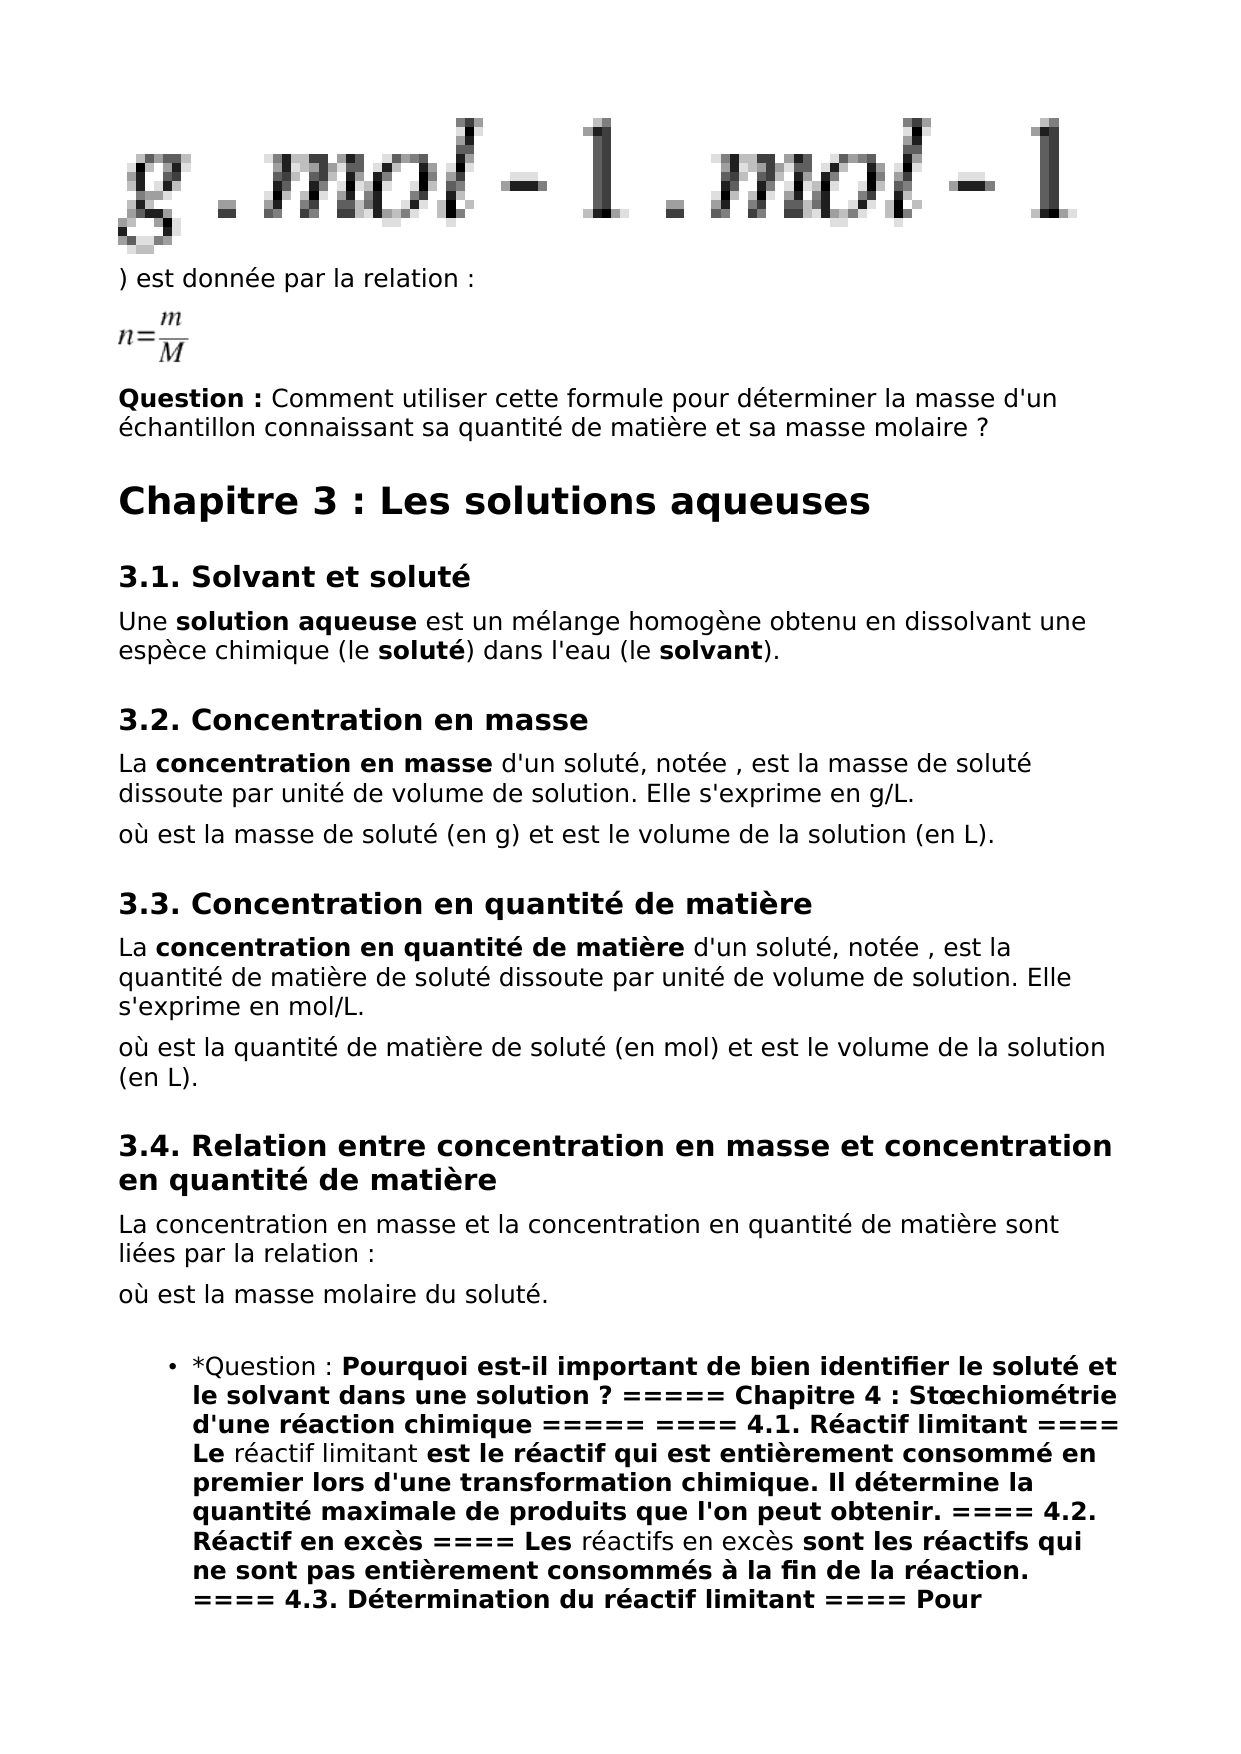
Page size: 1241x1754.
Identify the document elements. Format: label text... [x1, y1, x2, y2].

subtitle 3.1. Solvant et soluté [118, 561, 1122, 595]
text Question : Comment utiliser cette formule pour déterminer la masse d'un échantillon connaissant sa quantité de matière et sa masse molaire ? [118, 384, 1122, 442]
text Une solution aqueuse est un mélange homogène obtenu en dissolvant une espèce chimique (le soluté) dans l'eau (le solvant). [118, 607, 1122, 666]
subtitle Chapitre 3 : Les solutions aqueuses [118, 480, 1122, 523]
subtitle 3.3. Concentration en quantité de matière [118, 887, 1122, 921]
picture [118, 305, 197, 372]
subtitle 3.4. Relation entre concentration en masse et concentration en quantité de matière [118, 1129, 1122, 1197]
subtitle 3.2. Concentration en masse [118, 703, 1122, 737]
text où est la masse molaire du soluté. [118, 1281, 1122, 1310]
text où est la masse de soluté (en g) et est le volume de la solution (en L). [118, 820, 1122, 849]
text La concentration en masse et la concentration en quantité de matière sont liées par la relation : [118, 1210, 1122, 1268]
text La concentration en masse d'un soluté, notée , est la masse de soluté dissoute par unité de volume de solution. Elle s'exprime en g/L. [118, 749, 1122, 808]
list *Question : Pourquoi est-il important de bien identifier le soluté et le solvant dans une solution ? ===== Chapitre 4 : Stœchiométrie d'une réaction chimique ===== ==== 4.1. Réactif limitant ==== Le réactif limitant est le réactif qui est entièrement consommé en premier lors d'une transformation chimique. Il détermine la quantité maximale de produits que l'on peut obtenir. ==== 4.2. Réactif en excès ==== Les réactifs en excès sont les réactifs qui ne sont pas entièrement consommés à la fin de la réaction. ==== 4.3. Détermination du réactif limitant ==== Pour [177, 1352, 1122, 1614]
text où est la quantité de matière de soluté (en mol) et est le volume de la solution (en L). [118, 1033, 1122, 1092]
picture [118, 118, 1123, 264]
text La concentration en quantité de matière d'un soluté, notée , est la quantité de matière de soluté dissoute par unité de volume de solution. Elle s'exprime en mol/L. [118, 933, 1122, 1021]
text ) est donnée par la relation : [118, 264, 1122, 293]
